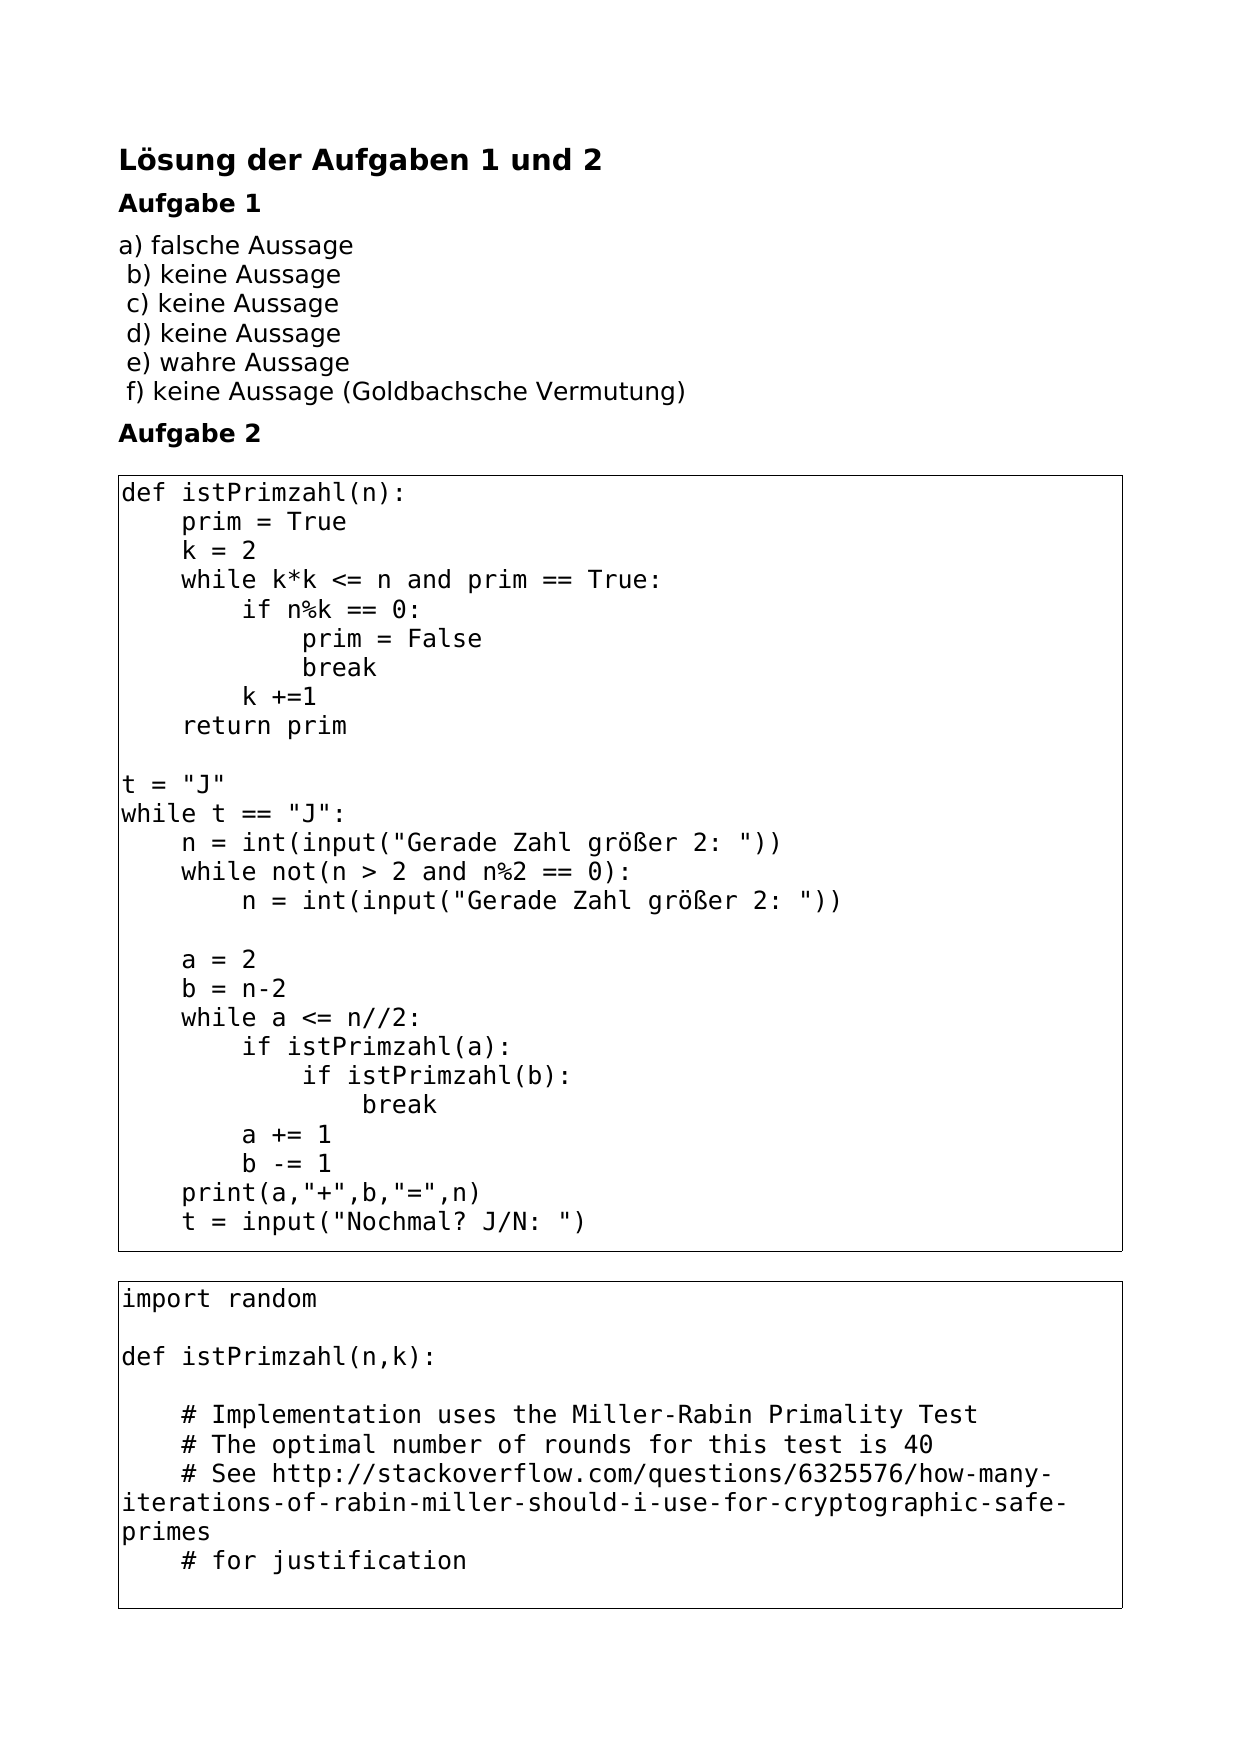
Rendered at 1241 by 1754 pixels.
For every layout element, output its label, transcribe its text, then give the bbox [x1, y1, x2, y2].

table_header import random def istPrimzahl(n,k): # Implementation uses the Miller-Rabin Primality Test # The optimal number of rounds for this test is 40 # See http://stackoverflow.com/questions/6325576/how-many-iterations-of-rabin-miller-should-i-use-for-cryptographic-safe-primes # for justification [119, 1282, 1122, 1608]
text Aufgabe 1 [118, 189, 1122, 219]
table_header def istPrimzahl(n): prim = True k = 2 while k*k <= n and prim == True: if n%k == 0: prim = False break k +=1 return prim t = "J" while t == "J": n = int(input("Gerade Zahl größer 2: ")) while not(n > 2 and n%2 == 0): n = int(input("Gerade Zahl größer 2: ")) a = 2 b = n-2 while a <= n//2: if istPrimzahl(a): if istPrimzahl(b): break a += 1 b -= 1 print(a,"+",b,"=",n) t = input("Nochmal? J/N: ") [119, 476, 1122, 1251]
text a) falsche Aussage b) keine Aussage c) keine Aussage d) keine Aussage e) wahre Aussage f) keine Aussage (Goldbachsche Vermutung) [118, 231, 1122, 406]
subtitle Lösung der Aufgaben 1 und 2 [118, 143, 1122, 177]
text Aufgabe 2 [118, 419, 1122, 448]
